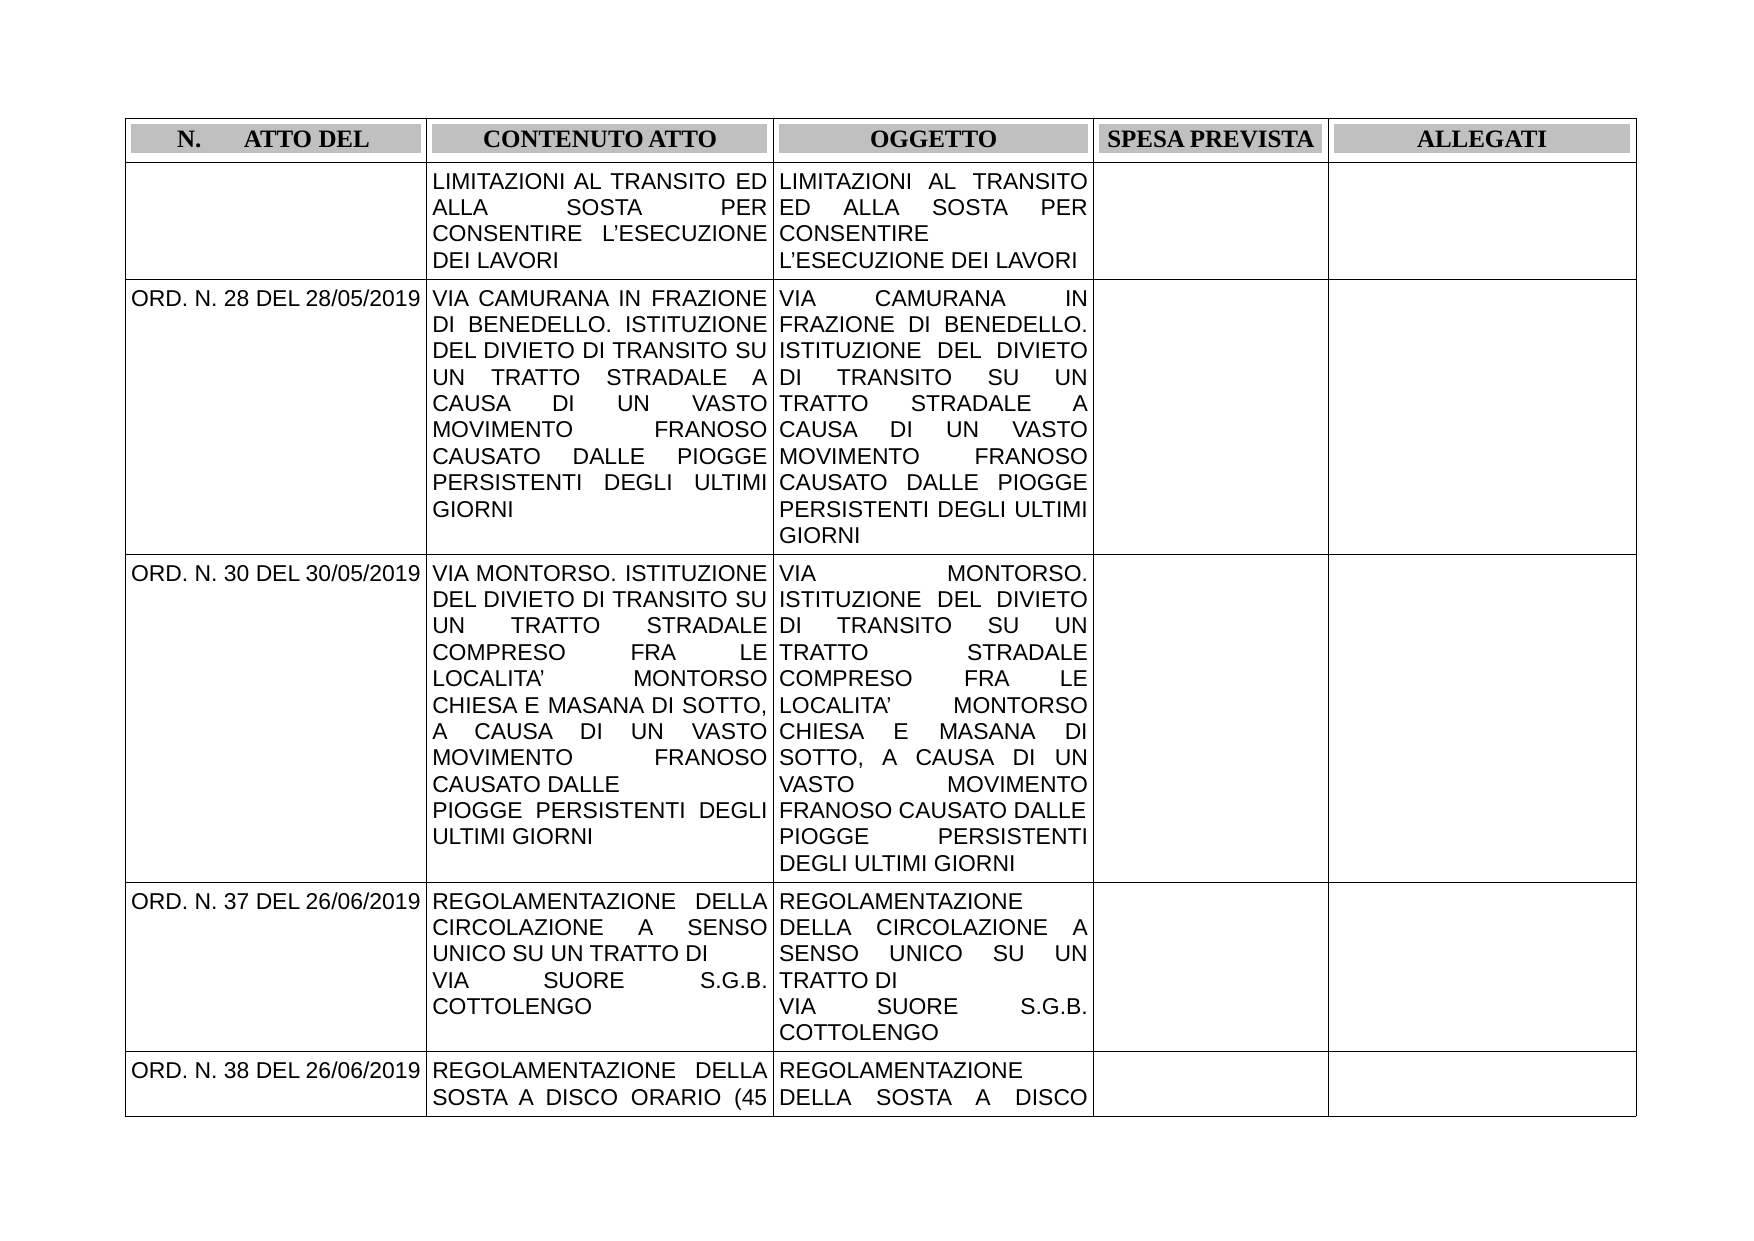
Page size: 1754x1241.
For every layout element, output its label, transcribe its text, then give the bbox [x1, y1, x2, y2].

table_cell [1094, 1052, 1328, 1116]
table_cell Via Camurana in Frazione di Benedello. Istituzione del divieto di TRANSITO SU UN TRATTO STRADALE A CAUSA DI UN VASTO MOVIMENTO franoso causato dalle piogge persistenti degli ultimi giorni [427, 280, 773, 554]
table_cell Regolamentazione della sosta a disco [774, 1052, 1093, 1116]
table_cell [1094, 883, 1328, 1051]
table_cell Regolamentazione della sosta a disco orario (45 [427, 1052, 773, 1116]
table_cell [126, 163, 426, 279]
table_cell [1329, 280, 1636, 554]
table_cell [1094, 280, 1328, 554]
table_cell ORD. N. 28 DEL 28/05/2019 [126, 280, 426, 554]
table_cell LIMITAZIONI AL TRANSITO ED ALLA SOSTA PER consentire l’esecuzione dei lavori [774, 163, 1093, 279]
table_header ALLEGATI [1329, 119, 1636, 162]
table_cell ORD. N. 37 DEL 26/06/2019 [126, 883, 426, 1051]
table_cell Regolamentazione della circolazione a senso unico su un tratto di Via Suore S.G.B. Cottolengo [774, 883, 1093, 1051]
table_cell [1094, 555, 1328, 882]
table_cell ORD. N. 38 DEL 26/06/2019 [126, 1052, 426, 1116]
table_cell [1329, 1052, 1636, 1116]
table_cell ORD. N. 30 DEL 30/05/2019 [126, 555, 426, 882]
table_cell Via Camurana in Frazione di Benedello. Istituzione del divieto di TRANSITO SU UN TRATTO STRADALE A CAUSA DI UN VASTO MOVIMENTO franoso causato dalle piogge persistenti degli ultimi giorni [774, 280, 1093, 554]
table_header CONTENUTO ATTO [427, 119, 773, 162]
table_cell LIMITAZIONI AL TRANSITO ED ALLA SOSTA PER consentire l’esecuzione dei lavori [427, 163, 773, 279]
table_cell Via Montorso. Istituzione del divieto di transito su un tratto STRADALE COMPRESO FRA LE LOCALITA’ MONTORSO CHIESA E MASANA DI SOTTO, A CAUSA DI UN VASTO MOVIMENTO FRANOSO CAUSATO DALLE piogge persistenti degli ultimi giorni [427, 555, 773, 882]
table_cell [1329, 163, 1636, 279]
table_cell [1329, 883, 1636, 1051]
table_cell Via Montorso. Istituzione del divieto di transito su un tratto STRADALE COMPRESO FRA LE LOCALITA’ MONTORSO CHIESA E MASANA DI SOTTO, A CAUSA DI UN VASTO MOVIMENTO FRANOSO CAUSATO DALLE piogge persistenti degli ultimi giorni [774, 555, 1093, 882]
table_header N. ATTO DEL [126, 119, 426, 162]
table_cell [1329, 555, 1636, 882]
table_cell Regolamentazione della circolazione a senso unico su un tratto di Via Suore S.G.B. Cottolengo [427, 883, 773, 1051]
table_header SPESA PREVISTA [1094, 119, 1328, 162]
table_cell [1094, 163, 1328, 279]
table_header OGGETTO [774, 119, 1093, 162]
